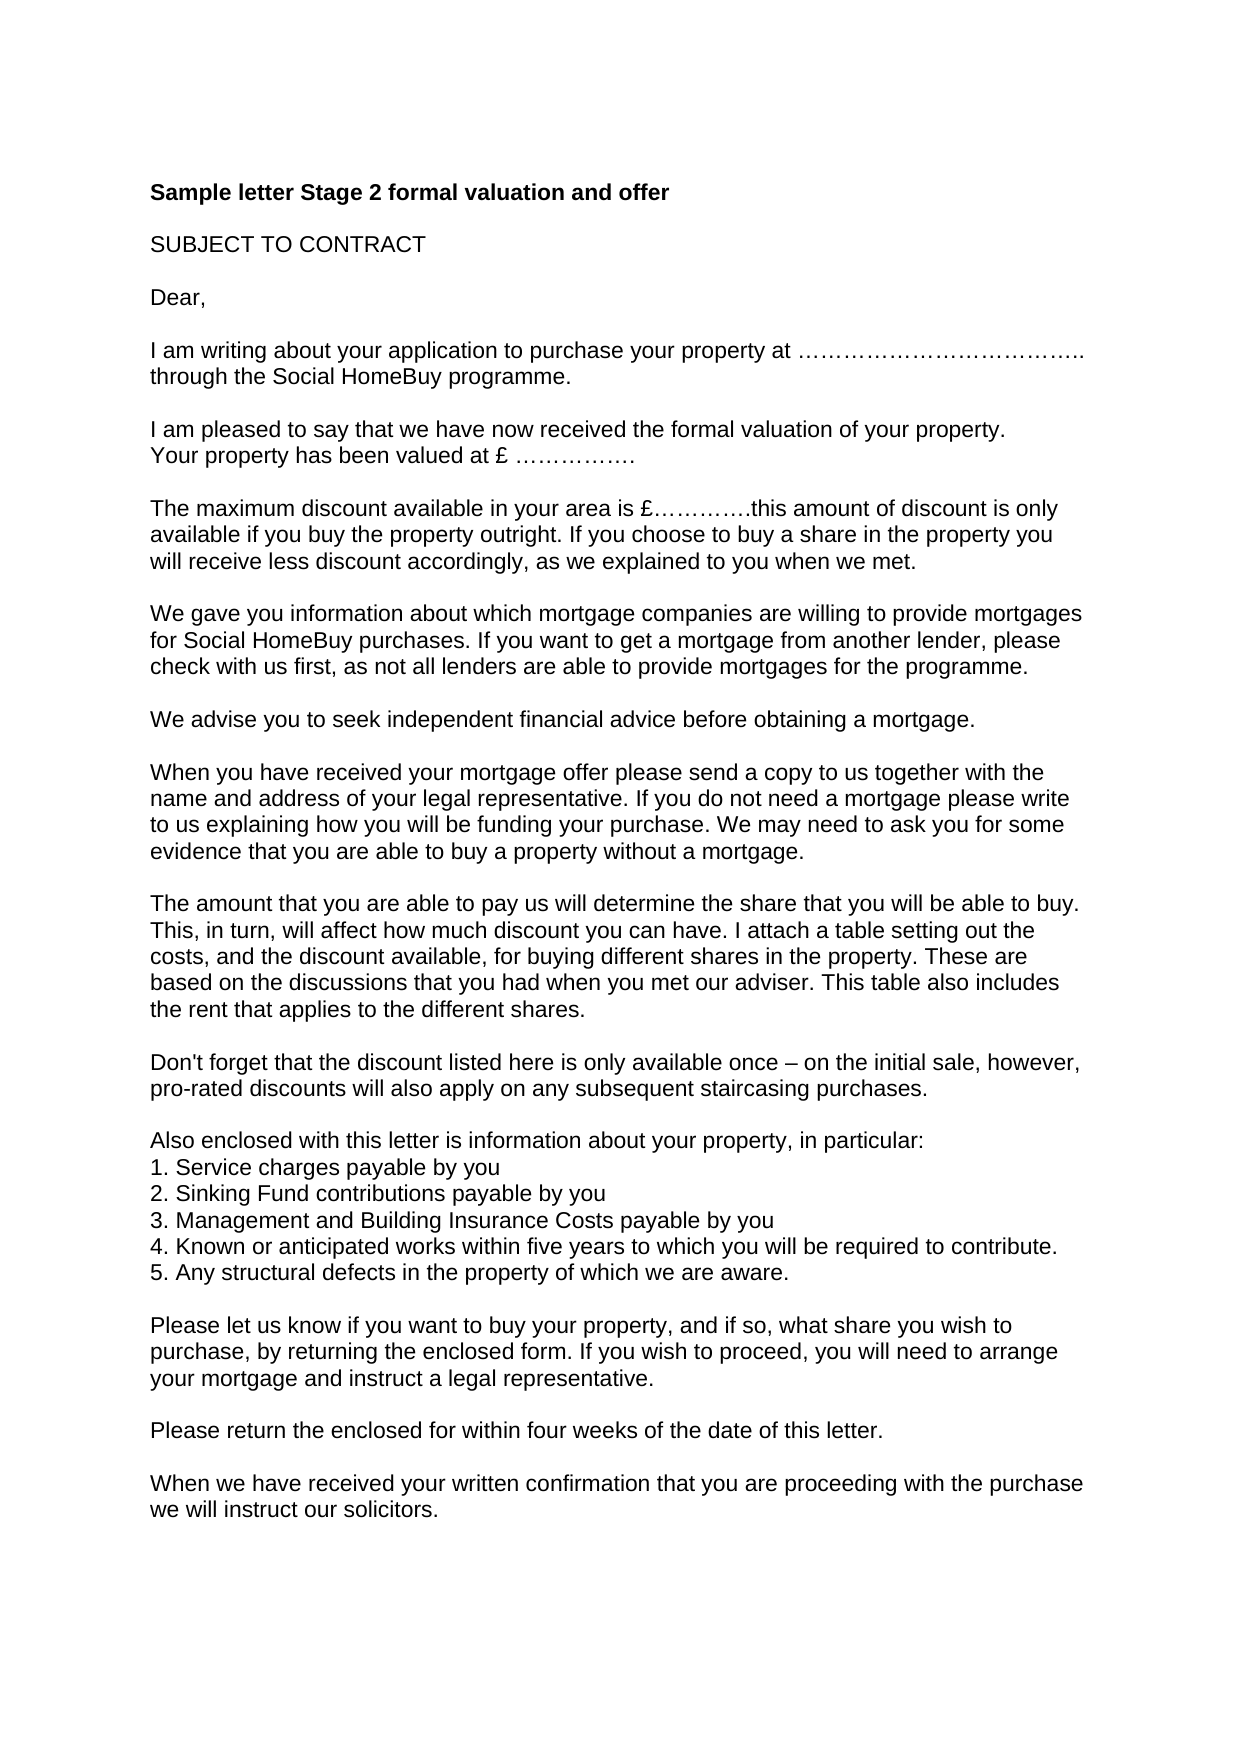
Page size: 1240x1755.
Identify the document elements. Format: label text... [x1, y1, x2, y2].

text I am writing about your application to purchase your property at ……………………………….. through the Social HomeBuy programme. [150, 337, 1089, 389]
text 3. Management and Building Insurance Costs payable by you [150, 1207, 1089, 1233]
text 4. Known or anticipated works within five years to which you will be required to contribute. [150, 1233, 1089, 1259]
text When you have received your mortgage offer please send a copy to us together with the name and address of your legal representative. If you do not need a mortgage please write to us explaining how you will be funding your purchase. We may need to ask you for some evidence that you are able to buy a property without a mortgage. [150, 758, 1089, 864]
text 5. Any structural defects in the property of which we are aware. [150, 1259, 1089, 1286]
text Dear, [150, 284, 1089, 311]
text We advise you to seek independent financial advice before obtaining a mortgage. [150, 706, 1089, 732]
text Also enclosed with this letter is information about your property, in particular: [150, 1127, 1089, 1154]
text SUBJECT TO CONTRACT [150, 231, 1089, 258]
text The maximum discount available in your area is £………….this amount of discount is only available if you buy the property outright. If you choose to buy a share in the property you will receive less discount accordingly, as we explained to you when we met. [150, 495, 1089, 574]
text When we have received your written confirmation that you are proceeding with the purchase we will instruct our solicitors. [150, 1470, 1089, 1523]
text I am pleased to say that we have now received the formal valuation of your property. [150, 416, 1089, 442]
text Please let us know if you want to buy your property, and if so, what share you wish to purchase, by returning the enclosed form. If you wish to proceed, you will need to arrange your mortgage and instruct a legal representative. [150, 1312, 1089, 1391]
text We gave you information about which mortgage companies are willing to provide mortgages for Social HomeBuy purchases. If you want to get a mortgage from another lender, please check with us first, as not all lenders are able to provide mortgages for the programme. [150, 600, 1089, 679]
text Your property has been valued at £ ……………. [150, 442, 1089, 469]
text Don't forget that the discount listed here is only available once – on the initial sale, however, pro-rated discounts will also apply on any subsequent staircasing purchases. [150, 1048, 1089, 1101]
text Sample letter Stage 2 formal valuation and offer [150, 179, 1089, 205]
text 1. Service charges payable by you [150, 1154, 1089, 1180]
text 2. Sinking Fund contributions payable by you [150, 1180, 1089, 1207]
text The amount that you are able to pay us will determine the share that you will be able to buy. [150, 890, 1089, 917]
text This, in turn, will affect how much discount you can have. I attach a table setting out the costs, and the discount available, for buying different shares in the property. These are based on the discussions that you had when you met our adviser. This table also includes the rent that applies to the different shares. [150, 917, 1089, 1022]
text Please return the enclosed for within four weeks of the date of this letter. [150, 1417, 1089, 1444]
